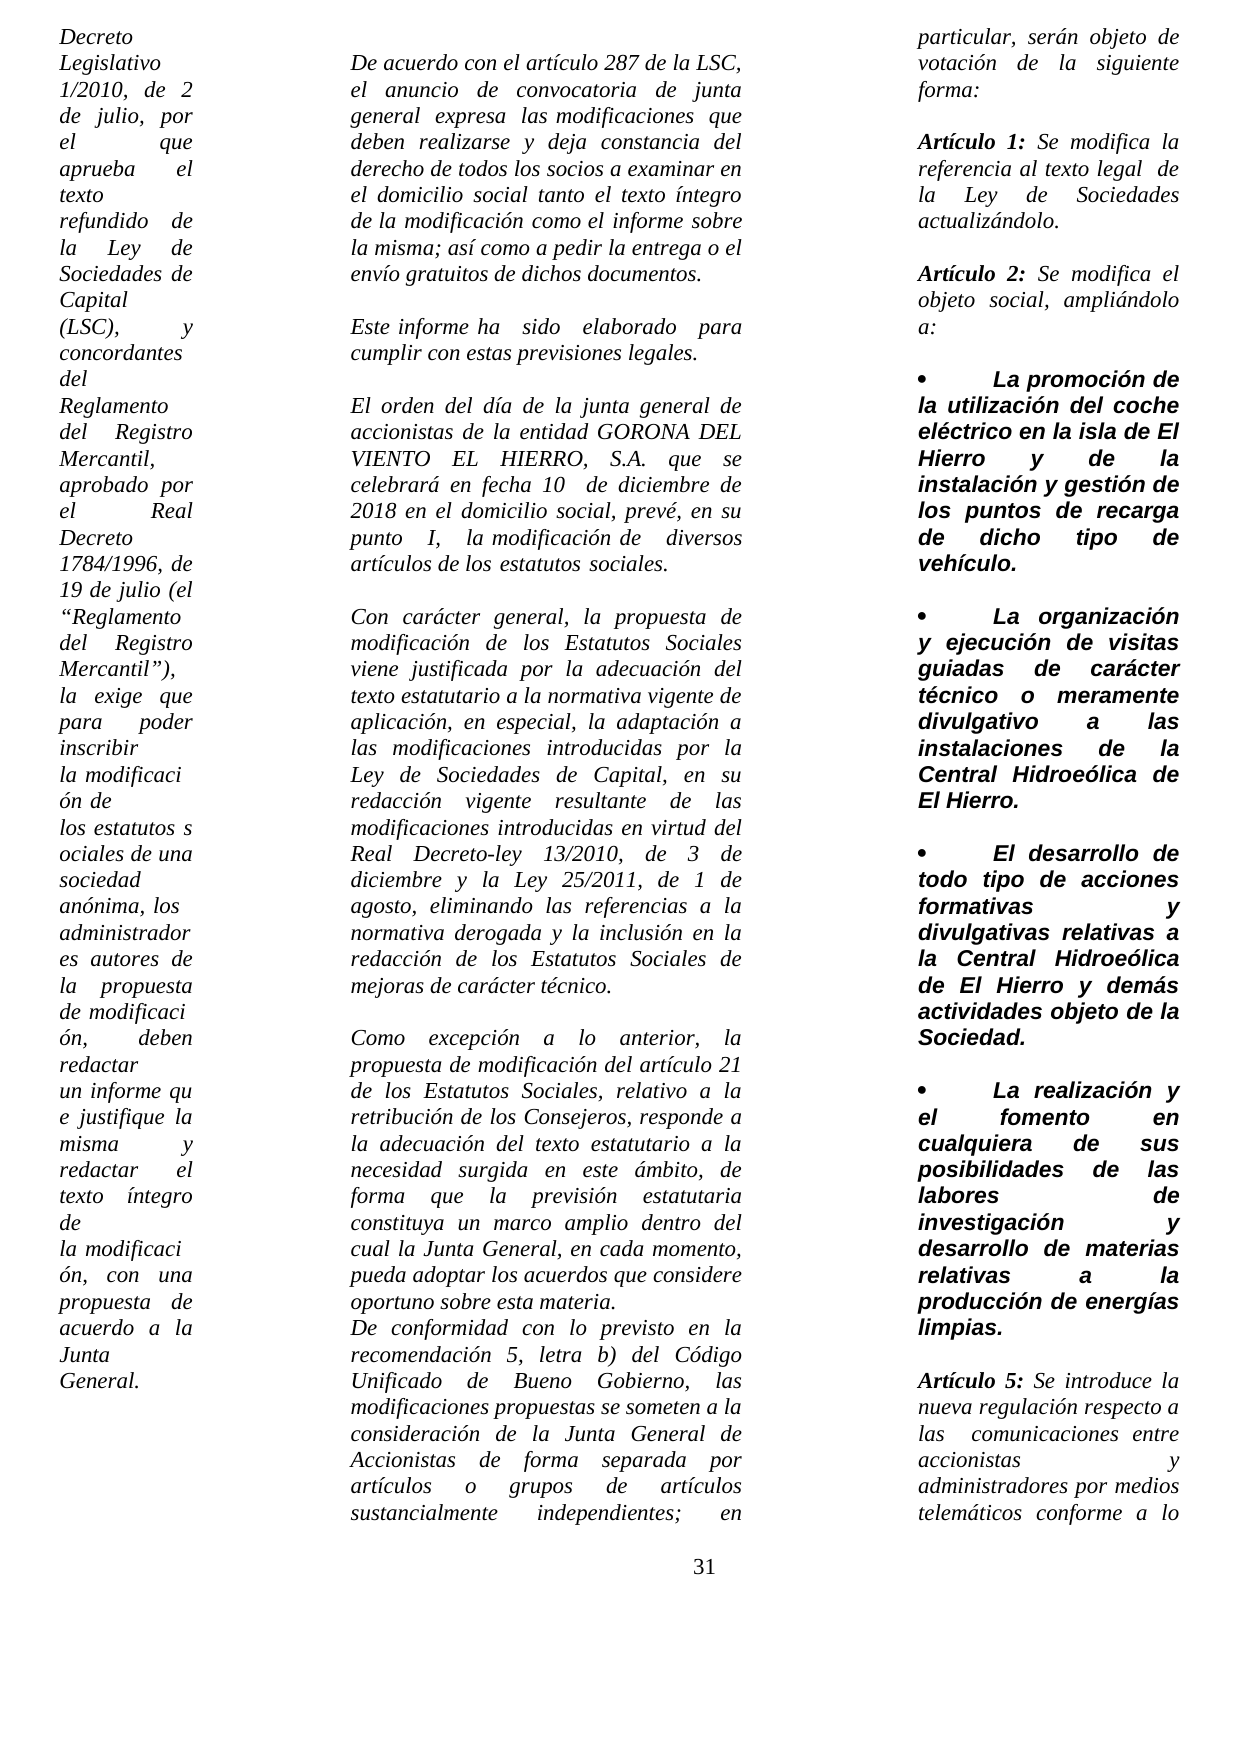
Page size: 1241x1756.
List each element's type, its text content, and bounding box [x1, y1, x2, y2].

list La organización y ejecución de visitas guiadas de carácter técnico o meramente divulgativo a las instalaciones de la Central Hidroeólica de El Hierro. [918, 603, 1182, 813]
list El desarrollo de todo tipo de acciones formativas y divulgativas relativas a la Central Hidroeólica de El Hierro y demás actividades objeto de la Sociedad. [918, 840, 1182, 1051]
text Artículo 1: Se modifica la referencia al texto legal de la Ley de Sociedades actualizándolo. [918, 128, 1182, 234]
text Este informe ha sido elaborado para cumplir con estas previsiones legales. [350, 313, 744, 366]
text Artículo 5: Se introduce la nueva regulación respecto a las comunicaciones entre accionistas y administradores por medios telemáticos conforme a lo [918, 1367, 1182, 1525]
text Con carácter general, la propuesta de modificación de los Estatutos Sociales viene justificada por la adecuación del texto estatutario a la normativa vigente de aplicación, en especial, la adaptación a las modificaciones introducidas por la Ley de Sociedades de Capital, en su redacción vigente resultante de las modificaciones introducidas en virtud del Real Decreto-ley 13/2010, de 3 de diciembre y la Ley 25/2011, de 1 de agosto, eliminando las referencias a la normativa derogada y la inclusión en la redacción de los Estatutos Sociales de mejoras de carácter técnico. [350, 603, 744, 998]
text De acuerdo con el artículo 287 de la LSC, el anuncio de convocatoria de junta general expresa las modificaciones que deben realizarse y deja constancia del derecho de todos los socios a examinar en el domicilio social tanto el texto íntegro de la modificación como el informe sobre la misma; así como a pedir la entrega o el envío gratuitos de dichos documentos. [350, 49, 744, 286]
text Decreto Legislativo 1/2010, de 2 de julio, por el que aprueba el texto refundido de la Ley de Sociedades de Capital (LSC), y concordantes del Reglamento del Registro Mercantil, aprobado por el Real Decreto 1784/1996, de 19 de julio (el “Reglamento del Registro Mercantil”), la exige que para poder inscribir la modificación de los estatutos sociales de una sociedad anónima, los administradores autores de la propuesta de modificación, deben redactar un informe que justifique la misma y redactar el texto íntegro de la modificación, con una propuesta de acuerdo a la Junta General. [59, 23, 195, 1393]
text De conformidad con lo previsto en la recomendación 5, letra b) del Código Unificado de Bueno Gobierno, las modificaciones propuestas se someten a la consideración de la Junta General de Accionistas de forma separada por artículos o grupos de artículos sustancialmente independientes; en [350, 1314, 744, 1525]
text particular, serán objeto de votación de la siguiente forma: [918, 23, 1182, 102]
text El orden del día de la junta general de accionistas de la entidad GORONA DEL VIENTO EL HIERRO, S.A. que se celebrará en fecha 10 de diciembre de 2018 en el domicilio social, prevé, en su punto I, la modificación de diversos artículos de los estatutos sociales. [350, 392, 744, 576]
text Como excepción a lo anterior, la propuesta de modificación del artículo 21 de los Estatutos Sociales, relativo a la retribución de los Consejeros, responde a la adecuación del texto estatutario a la necesidad surgida en este ámbito, de forma que la previsión estatutaria constituya un marco amplio dentro del cual la Junta General, en cada momento, pueda adoptar los acuerdos que considere oportuno sobre esta materia. [350, 1024, 744, 1314]
text Artículo 2: Se modifica el objeto social, ampliándolo a: [918, 260, 1182, 339]
list La realización y el fomento en cualquiera de sus posibilidades de las labores de investigación y desarrollo de materias relativas a la producción de energías limpias. [918, 1077, 1182, 1341]
list La promoción de la utilización del coche eléctrico en la isla de El Hierro y de la instalación y gestión de los puntos de recarga de dicho tipo de vehículo. [918, 366, 1182, 576]
